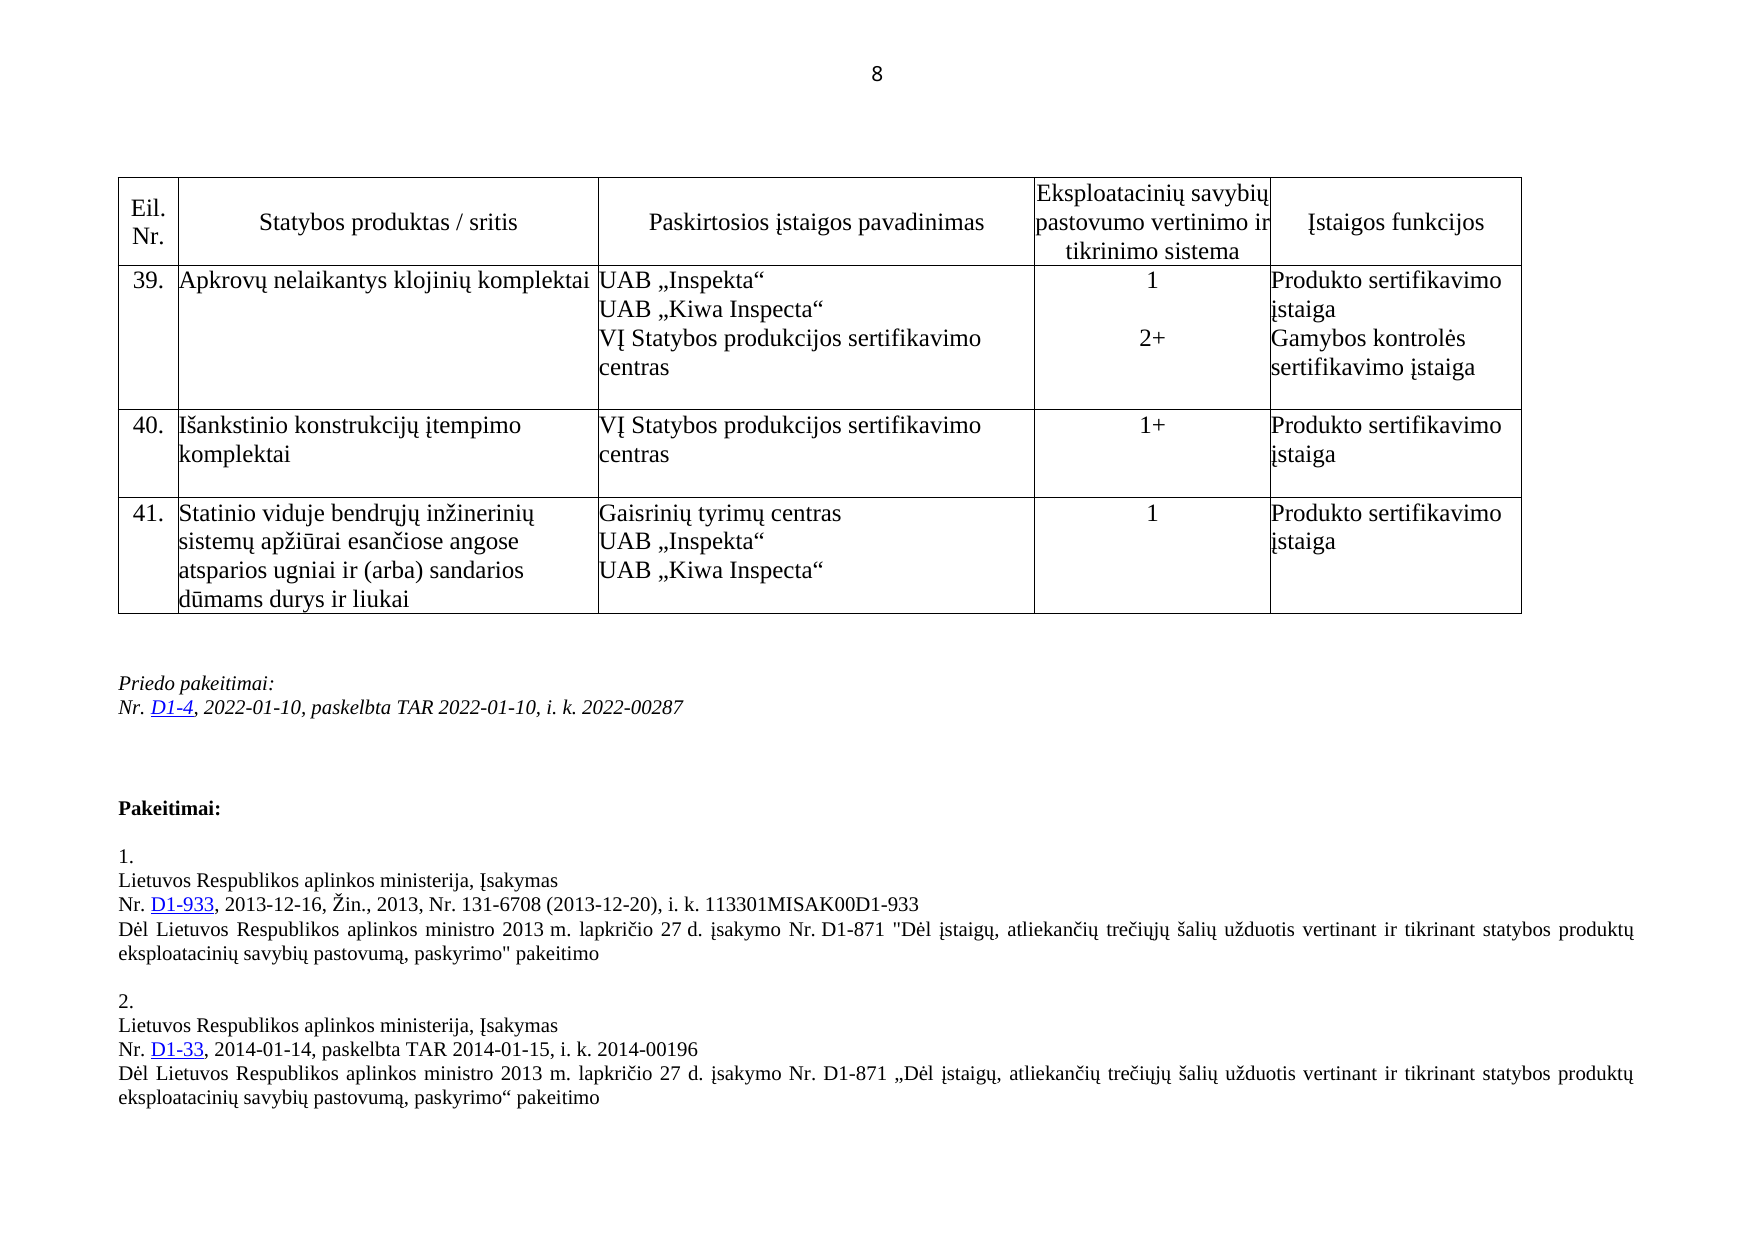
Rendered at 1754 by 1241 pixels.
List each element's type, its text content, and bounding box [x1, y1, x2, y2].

table_cell 39. [119, 266, 178, 409]
text Nr. D1-33, 2014-01-14, paskelbta TAR 2014-01-15, i. k. 2014-00196 [118, 1037, 1636, 1061]
text Nr. D1-933, 2013-12-16, Žin., 2013, Nr. 131-6708 (2013-12-20), i. k. 113301MISAK00D1-933 [118, 892, 1636, 916]
table_cell 1+ [1035, 410, 1270, 497]
text Lietuvos Respublikos aplinkos ministerija, Įsakymas [118, 1013, 1636, 1037]
text Dėl Lietuvos Respublikos aplinkos ministro 2013 m. lapkričio 27 d. įsakymo Nr. D1-871 "Dėl įstaigų, atliekančių trečiųjų šalių užduotis vertinant ir tikrinant statybos produktų eksploatacinių savybių pastovumą, paskyrimo" pakeitimo [118, 916, 1636, 964]
table_cell 41. [119, 498, 178, 613]
table_cell Produkto sertifikavimo įstaiga Gamybos kontrolės sertifikavimo įstaiga [1271, 266, 1521, 409]
table_cell Statinio viduje bendrųjų inžinerinių sistemų apžiūrai esančiose angose atsparios ugniai ir (arba) sandarios dūmams durys ir liukai [179, 498, 598, 613]
text Priedo pakeitimai: [118, 671, 1636, 695]
table_cell VĮ Statybos produkcijos sertifikavimo centras [599, 410, 1034, 497]
table_cell 1 [1035, 498, 1270, 613]
table_header Eksploatacinių savybių pastovumo vertinimo ir tikrinimo sistema [1035, 178, 1270, 264]
table_header Įstaigos funkcijos [1271, 178, 1521, 264]
text Lietuvos Respublikos aplinkos ministerija, Įsakymas [118, 868, 1636, 892]
table_cell Produkto sertifikavimo įstaiga [1271, 410, 1521, 497]
table_cell Apkrovų nelaikantys klojinių komplektai [179, 266, 598, 409]
table_cell 40. [119, 410, 178, 497]
table_cell 1 2+ [1035, 266, 1270, 409]
text Dėl Lietuvos Respublikos aplinkos ministro 2013 m. lapkričio 27 d. įsakymo Nr. D1-871 „Dėl įstaigų, atliekančių trečiųjų šalių užduotis vertinant ir tikrinant statybos produktų eksploatacinių savybių pastovumą, paskyrimo“ pakeitimo [118, 1061, 1636, 1109]
table_header Eil. Nr. [119, 178, 178, 264]
text 1. [118, 844, 1636, 868]
table_cell Išankstinio konstrukcijų įtempimo komplektai [179, 410, 598, 497]
table_cell Gaisrinių tyrimų centras UAB „Inspekta“ UAB „Kiwa Inspecta“ [599, 498, 1034, 613]
text Nr. D1-4, 2022-01-10, paskelbta TAR 2022-01-10, i. k. 2022-00287 [118, 695, 1636, 719]
text Pakeitimai: [118, 796, 1636, 820]
table_header Paskirtosios įstaigos pavadinimas [599, 178, 1034, 264]
table_cell UAB „Inspekta“ UAB „Kiwa Inspecta“ VĮ Statybos produkcijos sertifikavimo centras [599, 266, 1034, 409]
table_cell Produkto sertifikavimo įstaiga [1271, 498, 1521, 613]
text 2. [118, 989, 1636, 1013]
table_header Statybos produktas / sritis [179, 178, 598, 264]
